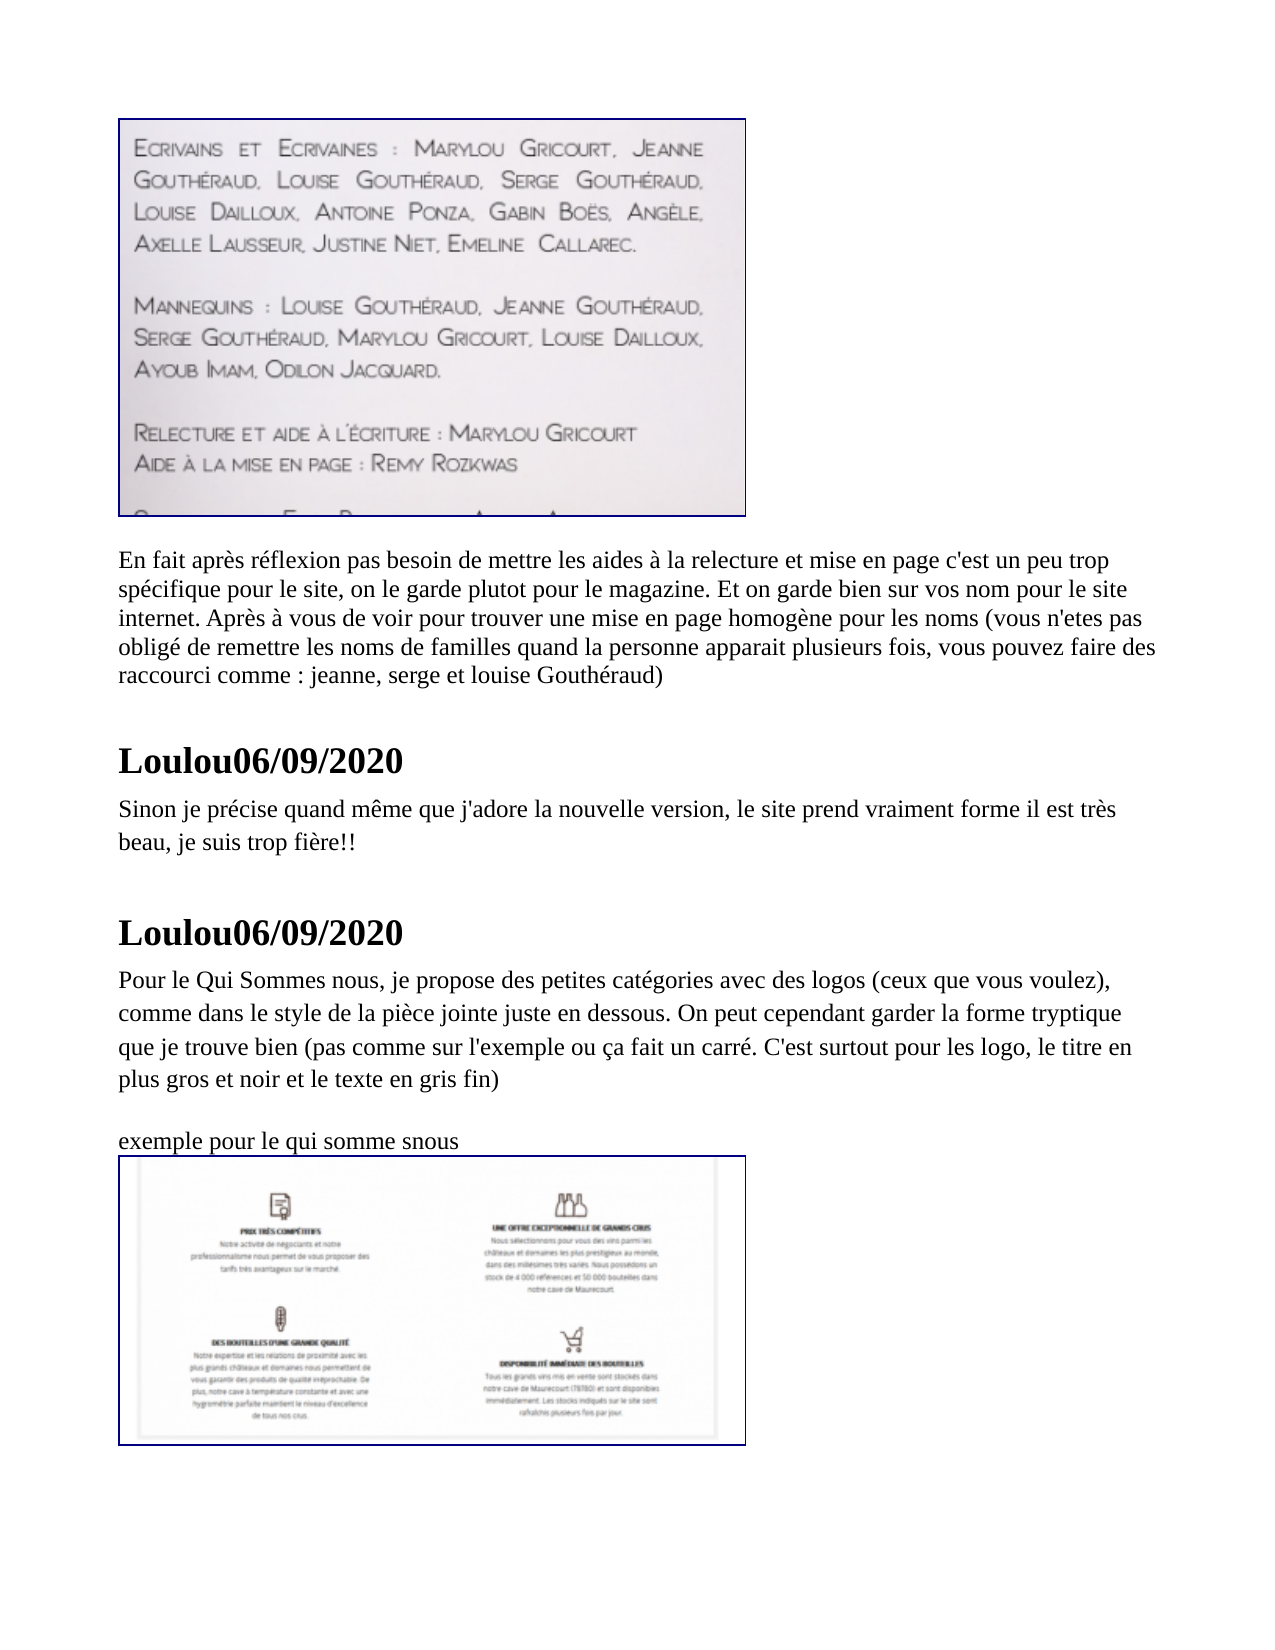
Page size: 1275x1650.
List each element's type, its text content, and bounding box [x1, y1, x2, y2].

text Sinon je précise quand même que j'adore la nouvelle version, le site prend vraiment forme il est très beau, je suis trop fière!! [118, 794, 1157, 856]
subtitle Loulou06/09/2020 [118, 739, 1157, 782]
picture [120, 1157, 745, 1444]
text En fait après réflexion pas besoin de mettre les aides à la relecture et mise en page c'est un peu trop spécifique pour le site, on le garde plutot pour le magazine. Et on garde bien sur vos nom pour le site internet. Après à vous de voir pour trouver une mise en page homogène pour les noms (vous n'etes pas obligé de remettre les noms de familles quand la personne apparait plusieurs fois, vous pouvez faire des raccourci comme : jeanne, serge et louise Gouthéraud) [118, 545, 1157, 689]
picture [120, 120, 745, 515]
text exemple pour le qui somme snous [118, 1126, 1157, 1155]
text Pour le Qui Sommes nous, je propose des petites catégories avec des logos (ceux que vous voulez), comme dans le style de la pièce jointe juste en dessous. On peut cependant garder la forme tryptique que je trouve bien (pas comme sur l'exemple ou ça fait un carré. C'est surtout pour les logo, le titre en plus gros et noir et le texte en gris fin) [118, 966, 1157, 1093]
subtitle Loulou06/09/2020 [118, 910, 1157, 953]
